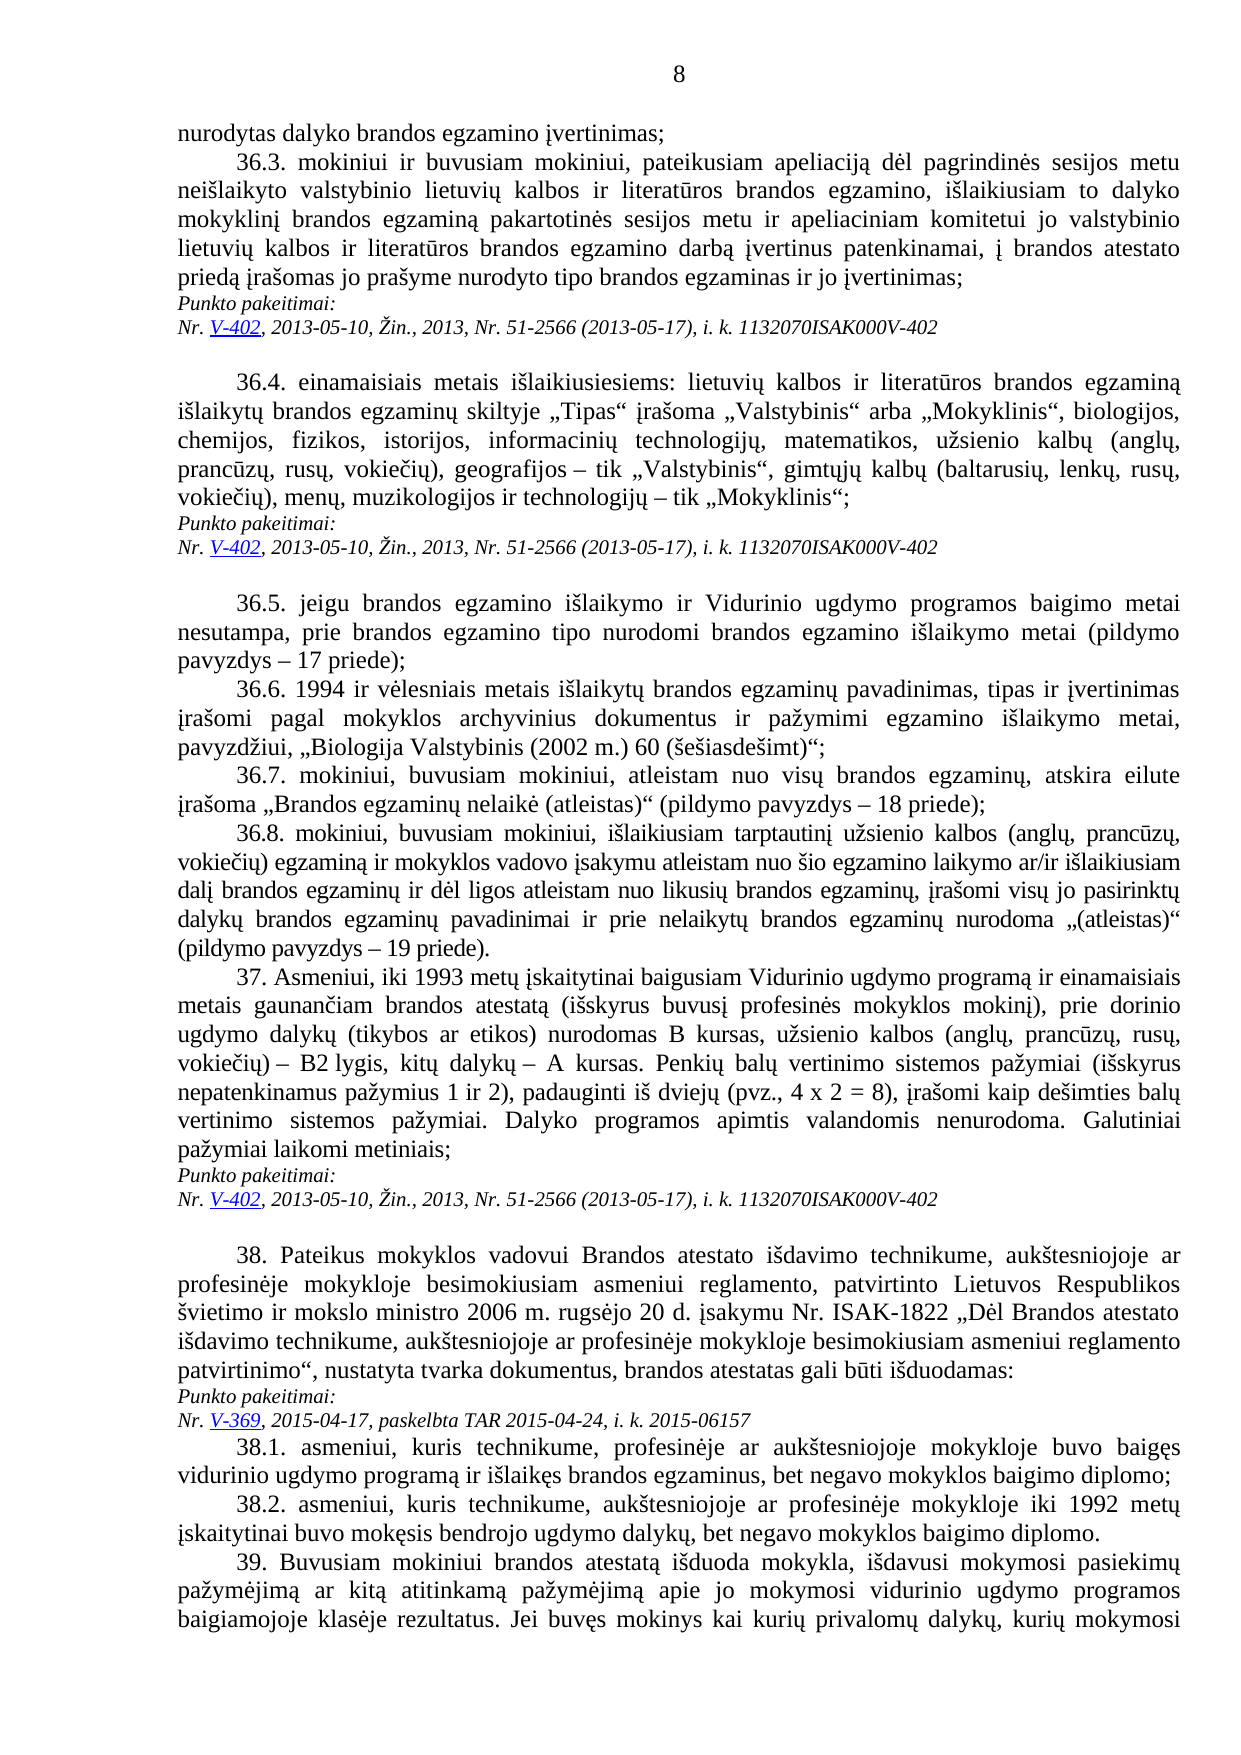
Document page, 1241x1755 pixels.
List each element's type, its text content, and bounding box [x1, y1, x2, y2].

text 38.2. asmeniui, kuris technikume, aukštesniojoje ar profesinėje mokykloje iki 1992 metų įskaitytinai buvo mokęsis bendrojo ugdymo dalykų, bet negavo mokyklos baigimo diplomo. [177, 1489, 1181, 1547]
text 38. Pateikus mokyklos vadovui Brandos atestato išdavimo technikume, aukštesniojoje ar profesinėje mokykloje besimokiusiam asmeniui reglamento, patvirtinto Lietuvos Respublikos švietimo ir mokslo ministro 2006 m. rugsėjo 20 d. įsakymu Nr. ISAK-1822 „Dėl Brandos atestato išdavimo technikume, aukštesniojoje ar profesinėje mokykloje besimokiusiam asmeniui reglamento patvirtinimo“, nustatyta tvarka dokumentus, brandos atestatas gali būti išduodamas: [177, 1240, 1181, 1384]
text Nr. V-402, 2013-05-10, Žin., 2013, Nr. 51-2566 (2013-05-17), i. k. 1132070ISAK000V-402 [177, 1187, 1181, 1211]
text Nr. V-402, 2013-05-10, Žin., 2013, Nr. 51-2566 (2013-05-17), i. k. 1132070ISAK000V-402 [177, 535, 1181, 559]
text Nr. V-402, 2013-05-10, Žin., 2013, Nr. 51-2566 (2013-05-17), i. k. 1132070ISAK000V-402 [177, 315, 1181, 339]
text 36.5. jeigu brandos egzamino išlaikymo ir Vidurinio ugdymo programos baigimo metai nesutampa, prie brandos egzamino tipo nurodomi brandos egzamino išlaikymo metai (pildymo pavyzdys – 17 priede); [177, 588, 1181, 674]
text 39. Buvusiam mokiniui brandos atestatą išduoda mokykla, išdavusi mokymosi pasiekimų pažymėjimą ar kitą atitinkamą pažymėjimą apie jo mokymosi vidurinio ugdymo programos baigiamojoje klasėje rezultatus. Jei buvęs mokinys kai kurių privalomų dalykų, kurių mokymosi [177, 1547, 1181, 1633]
text Nr. V-369, 2015-04-17, paskelbta TAR 2015-04-24, i. k. 2015-06157 [177, 1408, 1181, 1432]
text 38.1. asmeniui, kuris technikume, profesinėje ar aukštesniojoje mokykloje buvo baigęs vidurinio ugdymo programą ir išlaikęs brandos egzaminus, bet negavo mokyklos baigimo diplomo; [177, 1432, 1181, 1489]
text 36.6. 1994 ir vėlesniais metais išlaikytų brandos egzaminų pavadinimas, tipas ir įvertinimas įrašomi pagal mokyklos archyvinius dokumentus ir pažymimi egzamino išlaikymo metai, pavyzdžiui, „Biologija Valstybinis (2002 m.) 60 (šešiasdešimt)“; [177, 674, 1181, 761]
text 36.7. mokiniui, buvusiam mokiniui, atleistam nuo visų brandos egzaminų, atskira eilute įrašoma „Brandos egzaminų nelaikė (atleistas)“ (pildymo pavyzdys – 18 priede); [177, 761, 1181, 818]
text nurodytas dalyko brandos egzamino įvertinimas; [177, 118, 1181, 147]
text 37. Asmeniui, iki 1993 metų įskaitytinai baigusiam Vidurinio ugdymo programą ir einamaisiais metais gaunančiam brandos atestatą (išskyrus buvusį profesinės mokyklos mokinį), prie dorinio ugdymo dalykų (tikybos ar etikos) nurodomas B kursas, užsienio kalbos (anglų, prancūzų, rusų, vokiečių) – B2 lygis, kitų dalykų – A kursas. Penkių balų vertinimo sistemos pažymiai (išskyrus nepatenkinamus pažymius 1 ir 2), padauginti iš dviejų (pvz., 4 x 2 = 8), įrašomi kaip dešimties balų vertinimo sistemos pažymiai. Dalyko programos apimtis valandomis nenurodoma. Galutiniai pažymiai laikomi metiniais; [177, 962, 1181, 1163]
text Punkto pakeitimai: [177, 1384, 1181, 1408]
text Punkto pakeitimai: [177, 291, 1181, 315]
text 36.3. mokiniui ir buvusiam mokiniui, pateikusiam apeliaciją dėl pagrindinės sesijos metu neišlaikyto valstybinio lietuvių kalbos ir literatūros brandos egzamino, išlaikiusiam to dalyko mokyklinį brandos egzaminą pakartotinės sesijos metu ir apeliaciniam komitetui jo valstybinio lietuvių kalbos ir literatūros brandos egzamino darbą įvertinus patenkinamai, į brandos atestato priedą įrašomas jo prašyme nurodyto tipo brandos egzaminas ir jo įvertinimas; [177, 147, 1181, 291]
text Punkto pakeitimai: [177, 511, 1181, 535]
text Punkto pakeitimai: [177, 1163, 1181, 1187]
text 36.4. einamaisiais metais išlaikiusiesiems: lietuvių kalbos ir literatūros brandos egzaminą išlaikytų brandos egzaminų skiltyje „Tipas“ įrašoma „Valstybinis“ arba „Mokyklinis“, biologijos, chemijos, fizikos, istorijos, informacinių technologijų, matematikos, užsienio kalbų (anglų, prancūzų, rusų, vokiečių), geografijos – tik „Valstybinis“, gimtųjų kalbų (baltarusių, lenkų, rusų, vokiečių), menų, muzikologijos ir technologijų – tik „Mokyklinis“; [177, 367, 1181, 511]
text 36.8. mokiniui, buvusiam mokiniui, išlaikiusiam tarptautinį užsienio kalbos (anglų, prancūzų, vokiečių) egzaminą ir mokyklos vadovo įsakymu atleistam nuo šio egzamino laikymo ar/ir išlaikiusiam dalį brandos egzaminų ir dėl ligos atleistam nuo likusių brandos egzaminų, įrašomi visų jo pasirinktų dalykų brandos egzaminų pavadinimai ir prie nelaikytų brandos egzaminų nurodoma „(atleistas)“ (pildymo pavyzdys – 19 priede). [177, 818, 1181, 962]
